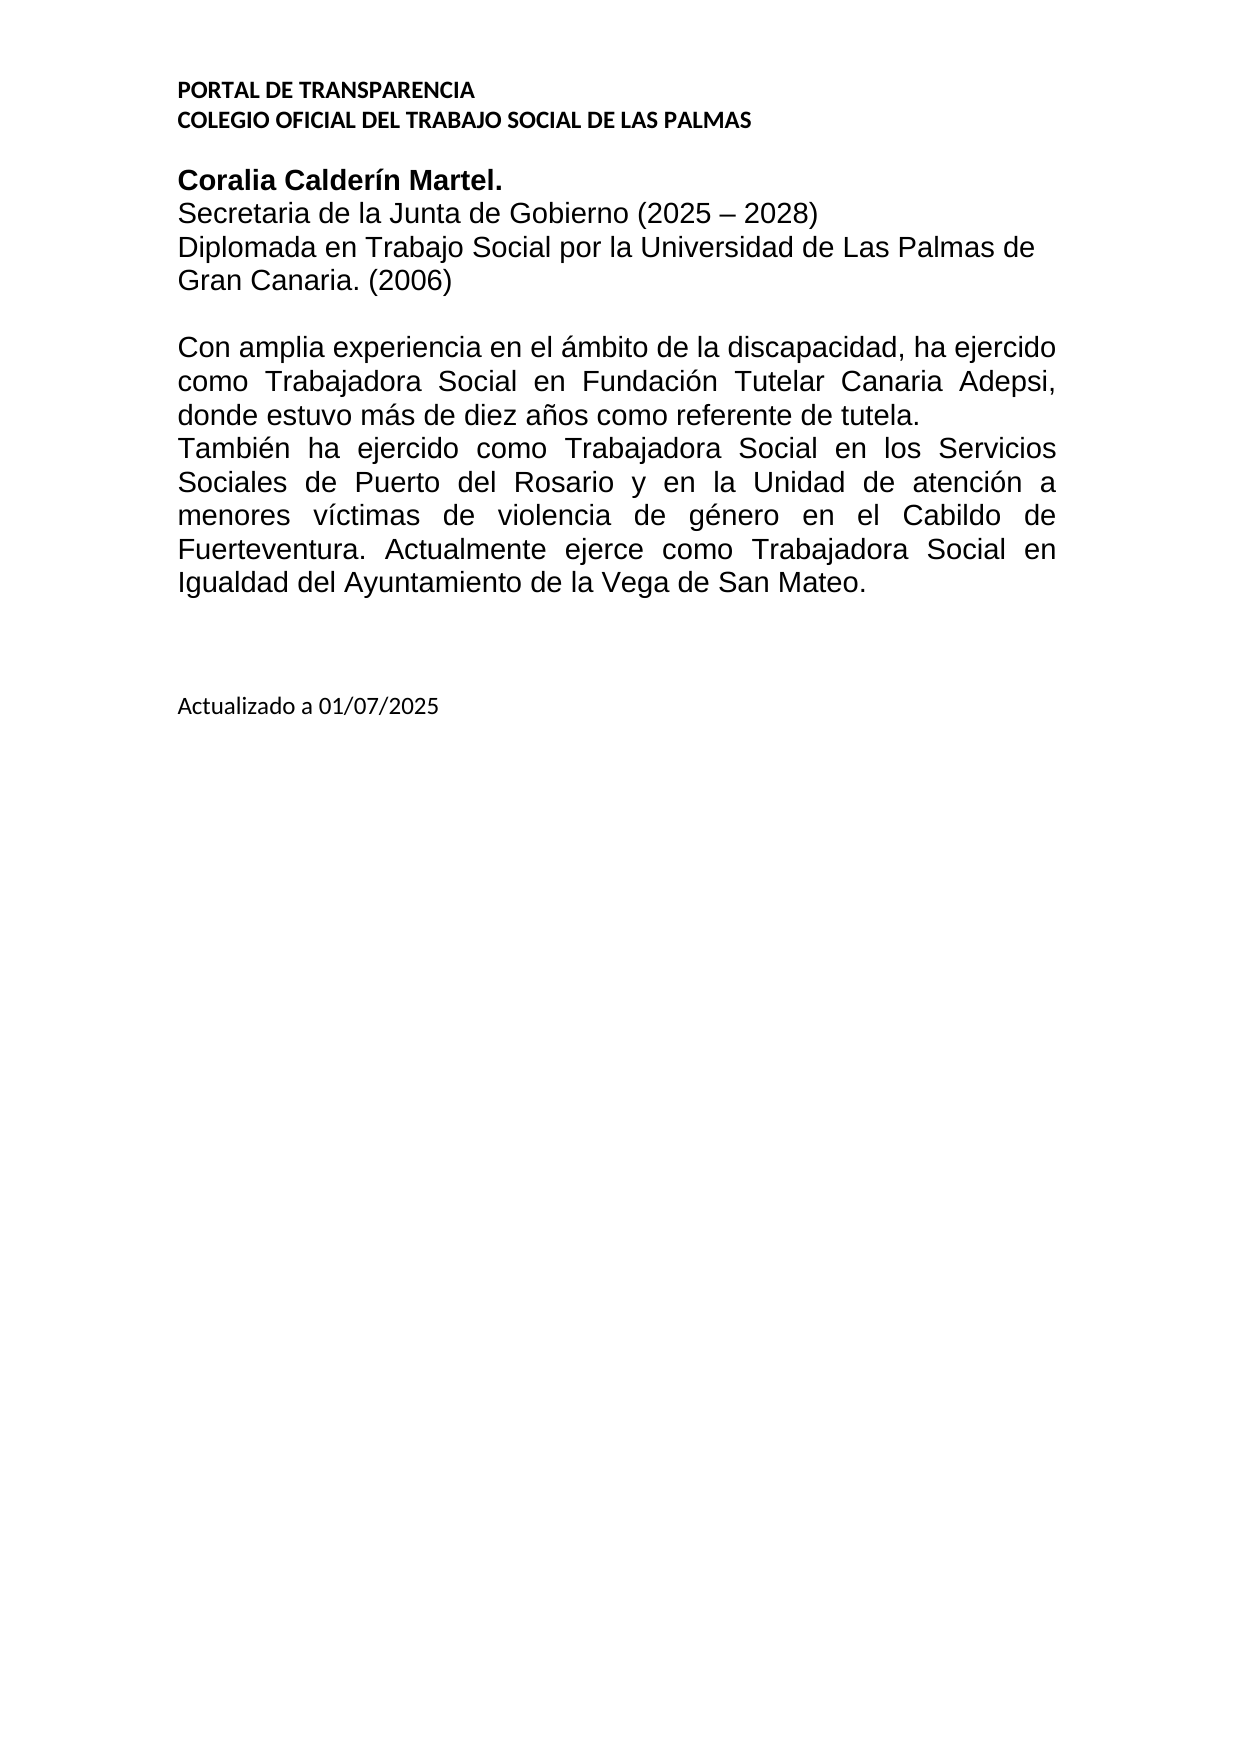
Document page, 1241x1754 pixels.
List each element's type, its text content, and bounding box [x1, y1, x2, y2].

text Secretaria de la Junta de Gobierno (2025 – 2028) [177, 196, 1063, 230]
text Coralia Calderín Martel. [177, 163, 1063, 196]
text También ha ejercido como Trabajadora Social en los Servicios Sociales de Puerto del Rosario y en la Unidad de atención a menores víctimas de violencia de género en el Cabildo de Fuerteventura. Actualmente ejerce como Trabajadora Social en Igualdad del Ayuntamiento de la Vega de San Mateo. [177, 431, 1058, 599]
text Actualizado a 01/07/2025 [177, 690, 1063, 720]
text Diplomada en Trabajo Social por la Universidad de Las Palmas de [177, 230, 1058, 263]
text Gran Canaria. (2006) [177, 263, 455, 297]
text Con amplia experiencia en el ámbito de la discapacidad, ha ejercido como Trabajadora Social en Fundación Tutelar Canaria Adepsi, donde estuvo más de diez años como referente de tutela. [177, 331, 1058, 431]
